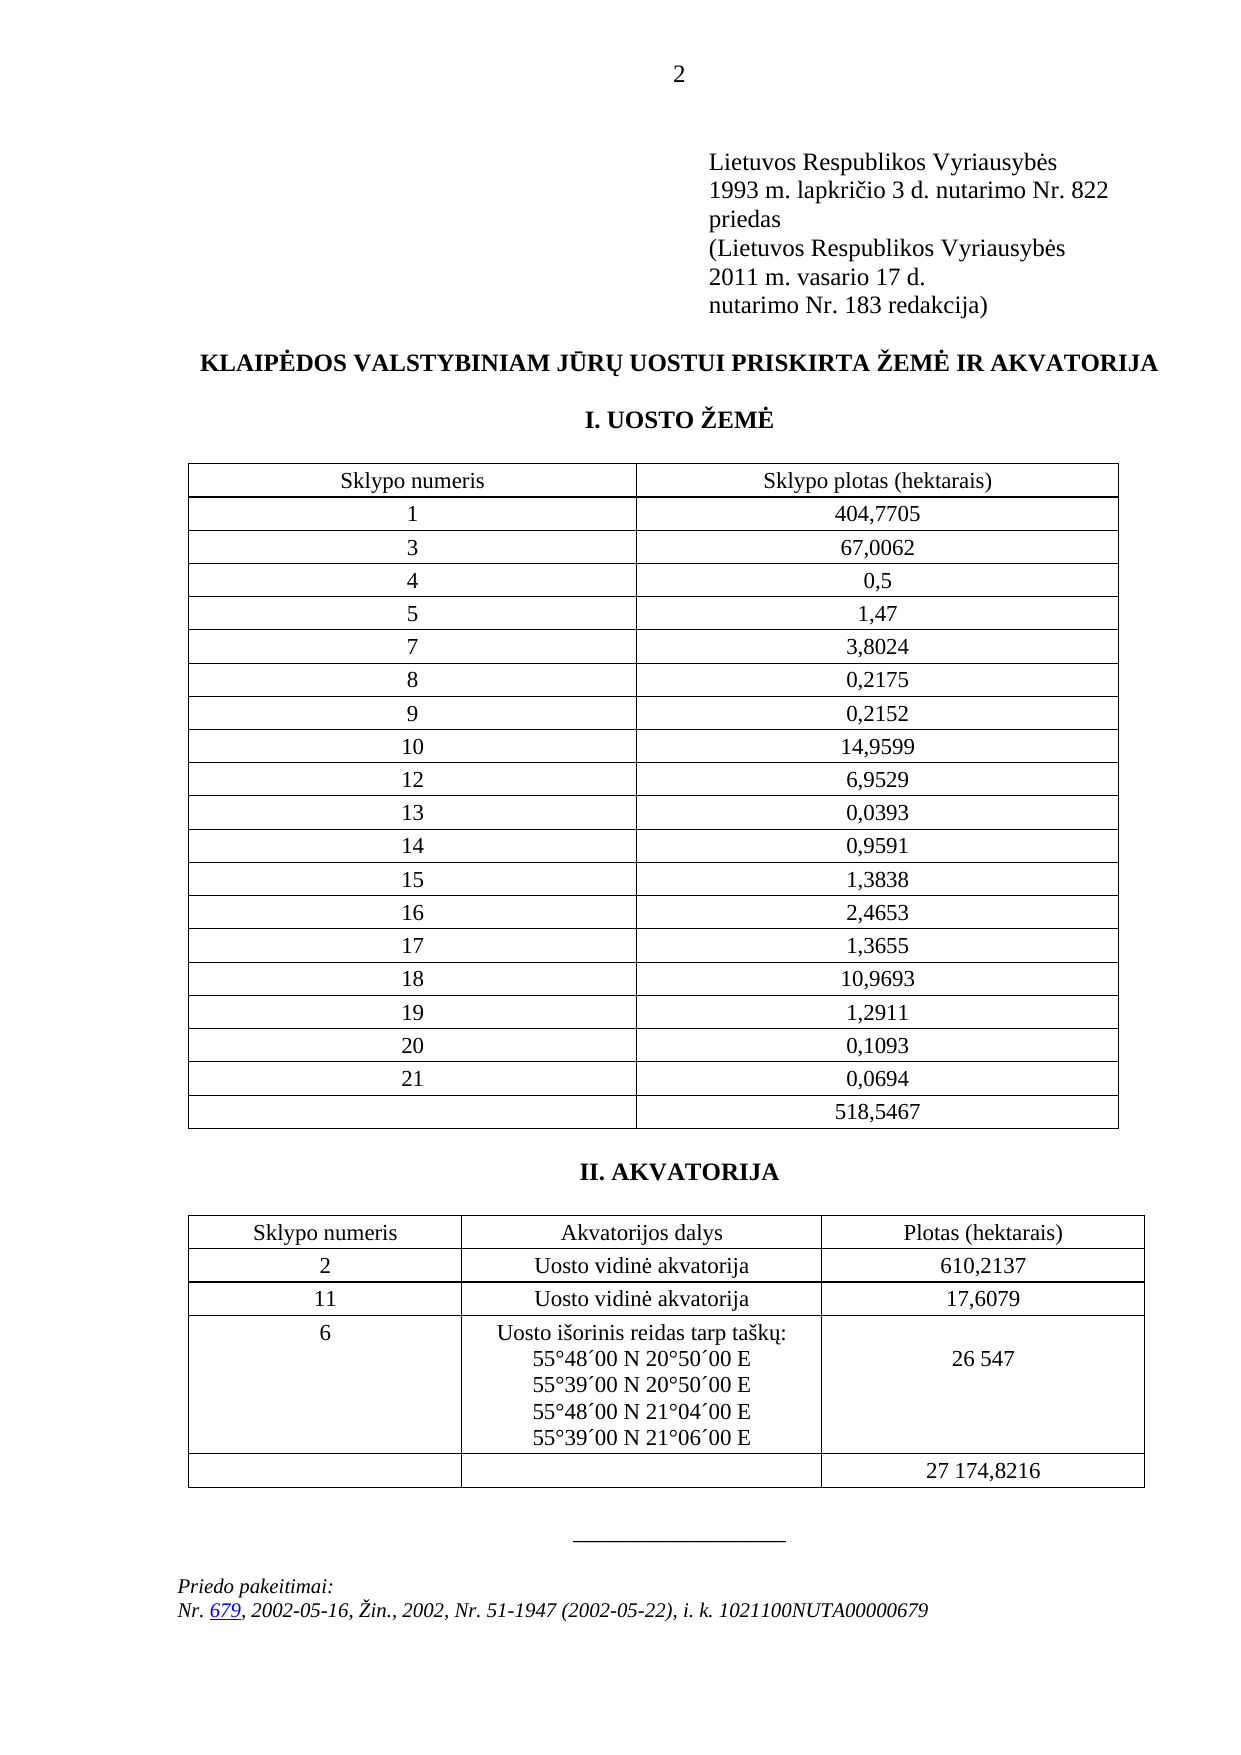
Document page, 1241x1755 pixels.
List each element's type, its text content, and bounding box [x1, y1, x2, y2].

table_cell 3,8024 [637, 630, 1118, 662]
table_cell 0,2152 [637, 697, 1118, 729]
text Lietuvos Respublikos Vyriausybės [177, 147, 1181, 176]
table_cell 10 [189, 730, 636, 762]
text Nr. 679, 2002-05-16, Žin., 2002, Nr. 51-1947 (2002-05-22), i. k. 1021100NUTA00000679 [177, 1598, 1181, 1622]
table_cell 1 [189, 498, 636, 529]
table_cell 610,2137 [822, 1249, 1144, 1281]
table_cell [189, 1096, 636, 1128]
text 1993 m. lapkričio 3 d. nutarimo Nr. 822 [177, 176, 1181, 204]
table_cell 0,0694 [637, 1062, 1118, 1094]
table_cell Uosto išorinis reidas tarp taškų: 55°48´00 N 20°50´00 E 55°39´00 N 20°50´00 E 55°48´00 N 21°04´00 E 55°39´00 N 21°06´00 E [462, 1316, 821, 1453]
table_cell 21 [189, 1062, 636, 1094]
table_cell 5 [189, 597, 636, 629]
table_cell 18 [189, 963, 636, 995]
table_cell [189, 1454, 461, 1487]
table_cell 0,1093 [637, 1029, 1118, 1061]
table_cell [462, 1454, 821, 1487]
text nutarimo Nr. 183 redakcija) [177, 291, 1181, 319]
table_cell 0,5 [637, 564, 1118, 596]
text _________________ [177, 1516, 1181, 1545]
table_cell 15 [189, 863, 636, 895]
table_cell 14 [189, 830, 636, 862]
table_header Sklypo numeris [189, 1216, 461, 1248]
text I. UOSTO ŽEMĖ [177, 406, 1181, 434]
text Priedo pakeitimai: [177, 1574, 1181, 1598]
table_cell 3 [189, 531, 636, 563]
text KLAIPĖDOS VALSTYBINIAM JŪRŲ UOSTUI PRISKIRTA ŽEMĖ IR AKVATORIJA [177, 348, 1181, 377]
table_cell 0,0393 [637, 796, 1118, 829]
table_cell 8 [189, 664, 636, 696]
text II. AKVATORIJA [177, 1157, 1181, 1186]
table_header Sklypo plotas (hektarais) [637, 464, 1118, 496]
table_cell 10,9693 [637, 963, 1118, 995]
table_header Sklypo numeris [189, 464, 636, 496]
table_cell 1,47 [637, 597, 1118, 629]
table_cell 4 [189, 564, 636, 596]
table_cell 518,5467 [637, 1096, 1118, 1128]
table_header Akvatorijos dalys [462, 1216, 821, 1248]
table_cell 26 547 [822, 1316, 1144, 1453]
table_cell 404,7705 [637, 498, 1118, 529]
table_cell 13 [189, 796, 636, 829]
table_cell 20 [189, 1029, 636, 1061]
table_cell 0,2175 [637, 664, 1118, 696]
table_cell Uosto vidinė akvatorija [462, 1249, 821, 1281]
table_cell 17 [189, 929, 636, 962]
table_cell Uosto vidinė akvatorija [462, 1283, 821, 1315]
table_cell 11 [189, 1283, 461, 1315]
table_cell 1,2911 [637, 996, 1118, 1028]
table_cell 12 [189, 763, 636, 795]
table_cell 14,9599 [637, 730, 1118, 762]
table_cell 6 [189, 1316, 461, 1453]
table_header Plotas (hektarais) [822, 1216, 1144, 1248]
table_cell 7 [189, 630, 636, 662]
table_cell 2,4653 [637, 896, 1118, 928]
table_cell 19 [189, 996, 636, 1028]
table_cell 27 174,8216 [822, 1454, 1144, 1487]
text priedas [177, 204, 1181, 233]
table_cell 0,9591 [637, 830, 1118, 862]
table_cell 1,3838 [637, 863, 1118, 895]
table_cell 2 [189, 1249, 461, 1281]
text 2011 m. vasario 17 d. [177, 262, 1181, 291]
table_cell 17,6079 [822, 1283, 1144, 1315]
table_cell 9 [189, 697, 636, 729]
table_cell 16 [189, 896, 636, 928]
table_cell 1,3655 [637, 929, 1118, 962]
text (Lietuvos Respublikos Vyriausybės [177, 233, 1181, 262]
table_cell 67,0062 [637, 531, 1118, 563]
table_cell 6,9529 [637, 763, 1118, 795]
